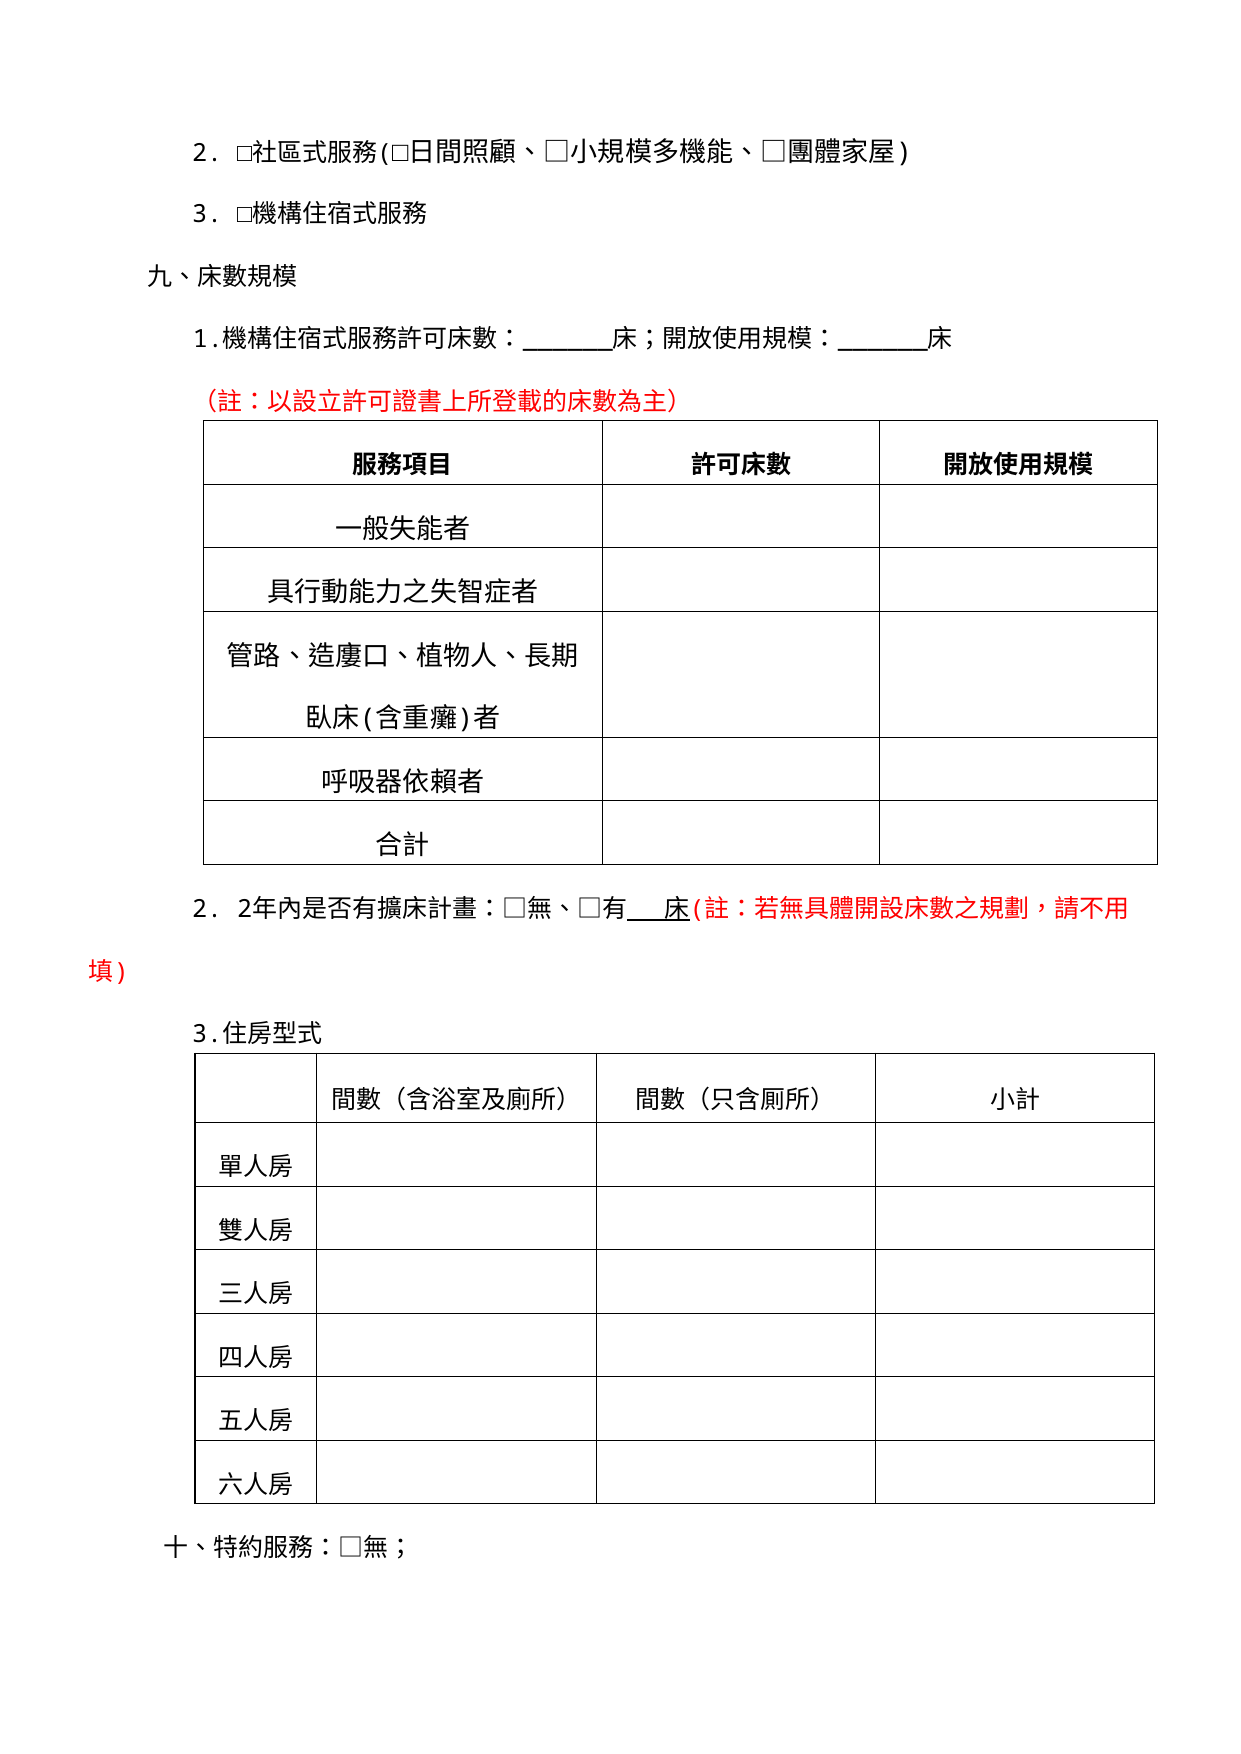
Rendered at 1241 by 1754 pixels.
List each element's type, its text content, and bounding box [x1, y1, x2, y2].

table_cell 呼吸器依賴者 [204, 738, 602, 800]
table_cell [317, 1250, 596, 1313]
table_cell [603, 612, 879, 737]
table_cell [603, 485, 879, 547]
table_header 間數（含浴室及廁所） [317, 1054, 596, 1122]
text （註：以設立許可證書上所登載的床數為主） [89, 358, 1152, 420]
table_cell [876, 1377, 1154, 1440]
table_header 服務項目 [204, 421, 602, 484]
table_cell 四人房 [196, 1314, 316, 1376]
table_cell 六人房 [196, 1441, 316, 1503]
text 2. □社區式服務(□日間照顧、□小規模多機能、□團體家屋) [192, 108, 1152, 170]
table_cell [876, 1441, 1154, 1503]
table_cell [597, 1314, 875, 1376]
text 1.機構住宿式服務許可床數：______床；開放使用規模：______床 [89, 295, 1152, 358]
table_cell [603, 738, 879, 800]
table_cell [876, 1187, 1154, 1249]
table_cell 合計 [204, 801, 602, 864]
text 九、床數規模 [89, 233, 1152, 295]
table_cell 管路、造廔口、植物人、長期臥床(含重癱)者 [204, 612, 602, 737]
text 3. □機構住宿式服務 [192, 170, 1152, 233]
table_cell 一般失能者 [204, 485, 602, 547]
table_cell [597, 1441, 875, 1503]
table_cell [880, 612, 1157, 737]
table_cell [597, 1250, 875, 1313]
table_cell [317, 1187, 596, 1249]
table_cell 三人房 [196, 1250, 316, 1313]
table_cell [876, 1250, 1154, 1313]
table_cell 具行動能力之失智症者 [204, 548, 602, 611]
table_header 許可床數 [603, 421, 879, 484]
table_cell 單人房 [196, 1123, 316, 1186]
table_cell [597, 1187, 875, 1249]
table_cell [317, 1441, 596, 1503]
table_header 小計 [876, 1054, 1154, 1122]
table_cell [880, 485, 1157, 547]
table_cell [603, 801, 879, 864]
text 2. 2年內是否有擴床計畫：□無、□有 床(註：若無具體開設床數之規劃，請不用填) [89, 865, 1152, 990]
table_cell [317, 1123, 596, 1186]
table_header 間數（只含厠所） [597, 1054, 875, 1122]
table_cell [597, 1377, 875, 1440]
table_cell [597, 1123, 875, 1186]
table_cell [876, 1123, 1154, 1186]
text 3.住房型式 [89, 990, 1152, 1052]
table_cell [880, 801, 1157, 864]
table_cell [880, 738, 1157, 800]
table_cell 五人房 [196, 1377, 316, 1440]
table_header 開放使用規模 [880, 421, 1157, 484]
table_cell [876, 1314, 1154, 1376]
text 十、特約服務：□無； [89, 1504, 1152, 1567]
table_cell [603, 548, 879, 611]
table_cell [317, 1377, 596, 1440]
table_cell [880, 548, 1157, 611]
table_cell 雙人房 [196, 1187, 316, 1249]
table_header [196, 1054, 316, 1122]
table_cell [317, 1314, 596, 1376]
